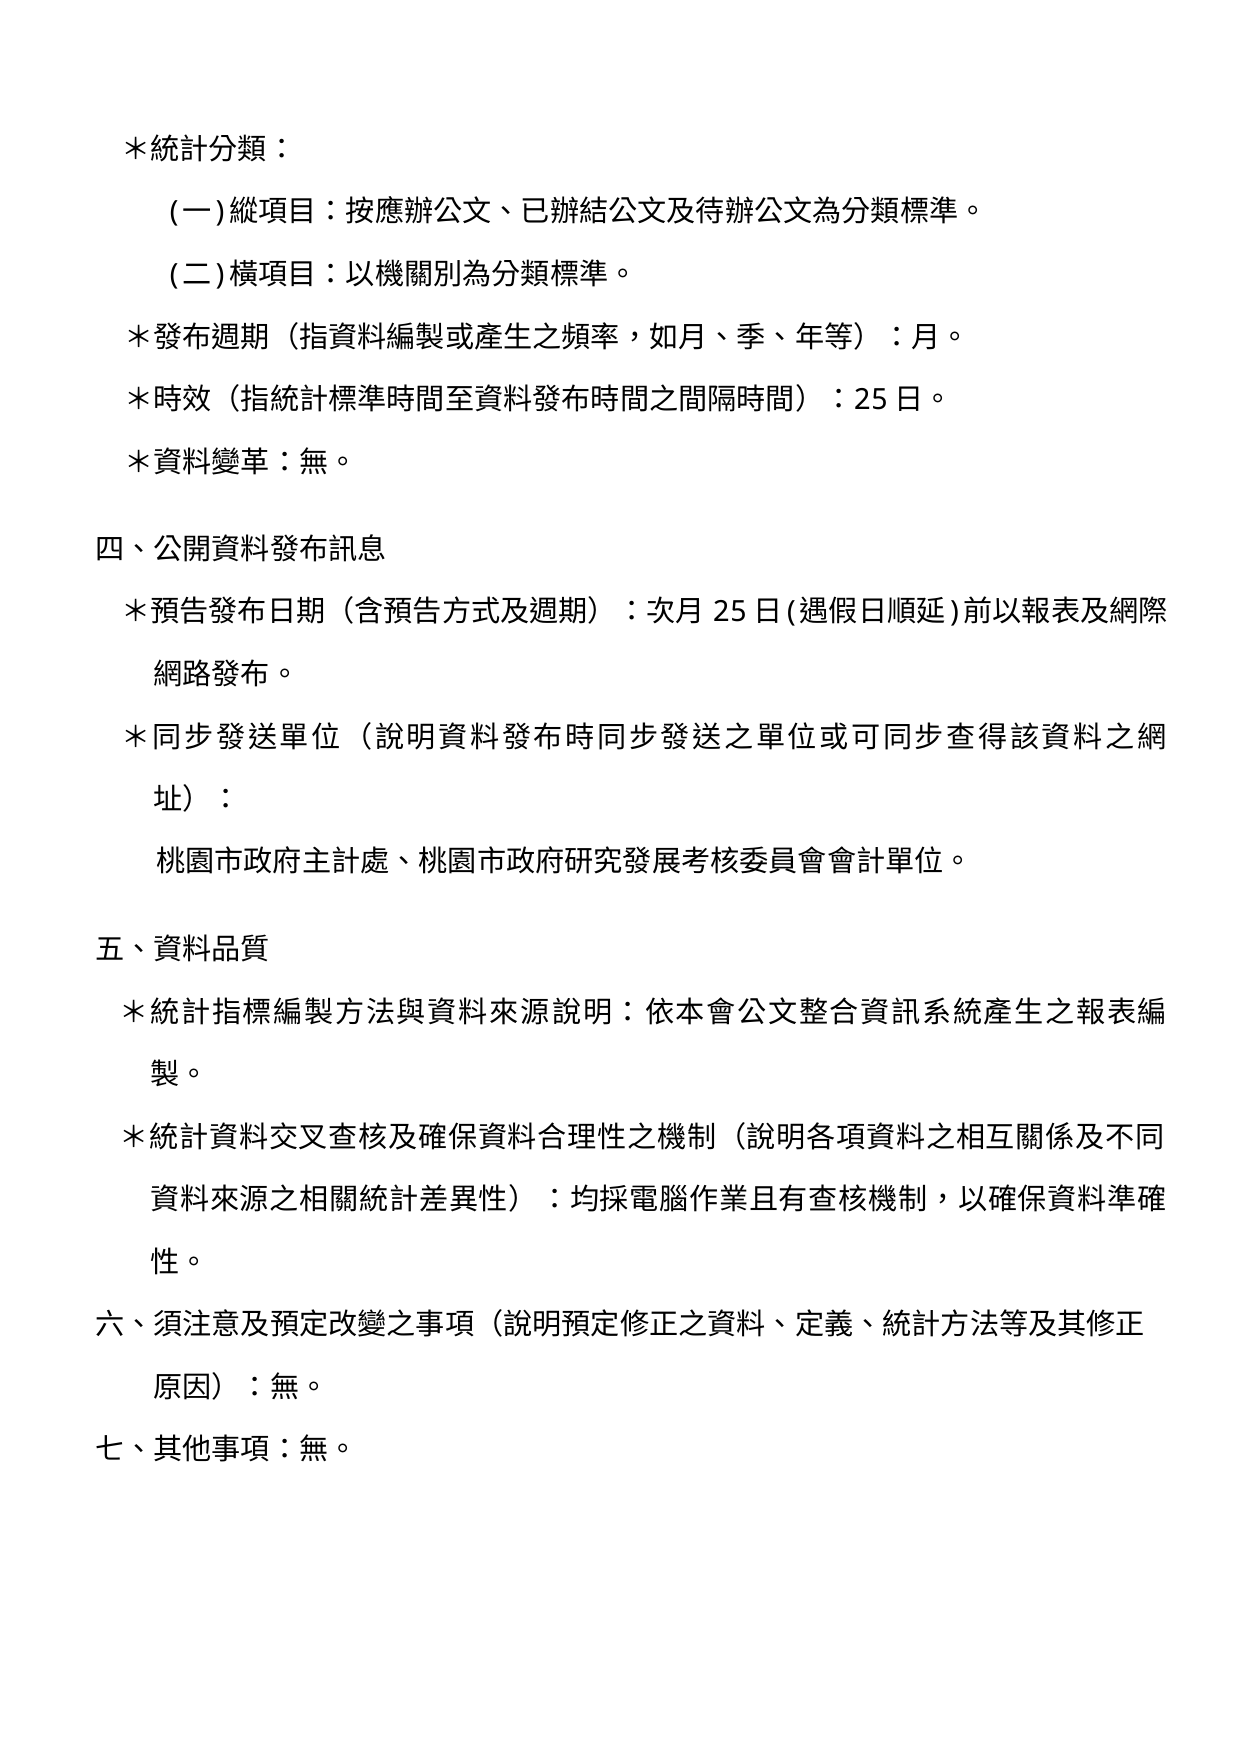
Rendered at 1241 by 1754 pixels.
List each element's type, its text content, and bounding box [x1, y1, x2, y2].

table_header ＊統計分類： (一)縱項目：按應辦公文、已辦結公文及待辦公文為分類標準。 (二)橫項目：以機關別為分類標準。 ＊發布週期（指資料編製或產生之頻率，如月、季、年等）：月。 ＊時效（指統計標準時間至資料發布時間之間隔時間）：25日。 ＊資料變革：無。 四、公開資料發布訊息 ＊預告發布日期（含預告方式及週期）：次月25日(遇假日順延)前以報表及網際網路發布。 ＊同步發送單位（說明資料發布時同步發送之單位或可同步查得該資料之網址）： 桃園市政府主計處、桃園市政府研究發展考核委員會會計單位。 五、資料品質 ＊統計指標編製方法與資料來源說明：依本會公文整合資訊系統產生之報表編製。 ＊統計資料交叉查核及確保資料合理性之機制（說明各項資料之相互關係及不同資料來源之相關統計差異性）：均採電腦作業且有查核機制，以確保資料準確性。 六、須注意及預定改變之事項（說明預定修正之資料、定義、統計方法等及其修正原因）：無。 七、其他事項：無。 [92, 105, 1171, 1468]
table_cell [92, 1468, 1171, 1530]
table_header 統計資料背景說明 資料種類：行政管理及考核統計 資料項目：桃園市政府一般公文案件時效統計 一、發布及編製機關單位 ＊發布機關、單位：桃園市政府研究發展考核委員會會計單位 ＊編製單位：桃園市政府研究發展考核委員會管制考核組 ＊聯絡電話：(03)3322101分機6910 ＊傳真：(03)3350888 ＊電子信箱：10046638@mail.tycg.gov.tw 二、發布形式 口頭： （ ）記者會或說明會 書面： （ ）新聞稿 （ ）報表 （ ）書刊，刊名： ＊電子媒體： （ ）線上書刊及資料庫，網址： （ ）磁片 （ ）光碟片 （V）其他 Open Document File(odf)、Portable Document Format(pdf)或Excel檔案 三、資料範圍、週期及時效 ＊統計地區範圍及對象：桃園市政府所屬各一級機關收辦之各類公文。 ＊統計標準時間：以每月1日至月底所發生之事實為準。 ＊統計項目定義： (一)本月新收件數(2)：係每月1日起至最後1日止之收文總數。 (二)截至上月待辦件數(3)：截至上月底止仍未辦結而續於本月辦理之文件總數。 (三)本月創簽稿數(4)：係每月1日起至最後1日止之創簽稿總數。 (四) 6日以內發文辦結件數(7)：自收文次日或創稿簽陳之日至辦結發文止，在6日以內完成者均屬之。 (五)超過6日至30日發文辦結件數：自收文次日或創稿簽陳之日至辦結發文止，在7日以上(以7.01日起算)到30間完成者均屬之。 (六)超過30日發文辦結件數：自收文次日或創稿簽陳之日至辦結發文止，在30以上 (以30.01日起算)完成者均屬之。 (七)收文存查件數(10)：凡收文奉批存查案件均屬之。 (八)創簽辦結件數(11)：凡創簽奉核可、如擬等核定結案者均屬之。 (九)發文平均使用日數(12)：係發文使用日數之和，除以發文總件數，所得之商。 (十)存查平均使用日數(13)：係存查使用日數之和，除以存查總件數，所得之商。 (十一)已辦結件數總計(5)=(6)+(10)+(11)：發文件數、創簽辦結件數及收文存查件數之和。 (十二)待辦件數(14)=(1)-(5)或(15)+(16)：凡未辦理完成者均屬之，含未銷號 者在內。 其為「應辦公文總數」減「辦結件數」；亦為未逾辦理期限待辦件數與已逾辦理 期限待辦件數之和。 (十三)未逾辦理期限件數：凡未超過處理時限之待辦公文均屬之。 (十四)已逾辦理期限件數：凡超過處理時限之待辦公文均屬之。 [81, 105, 1173, 1593]
